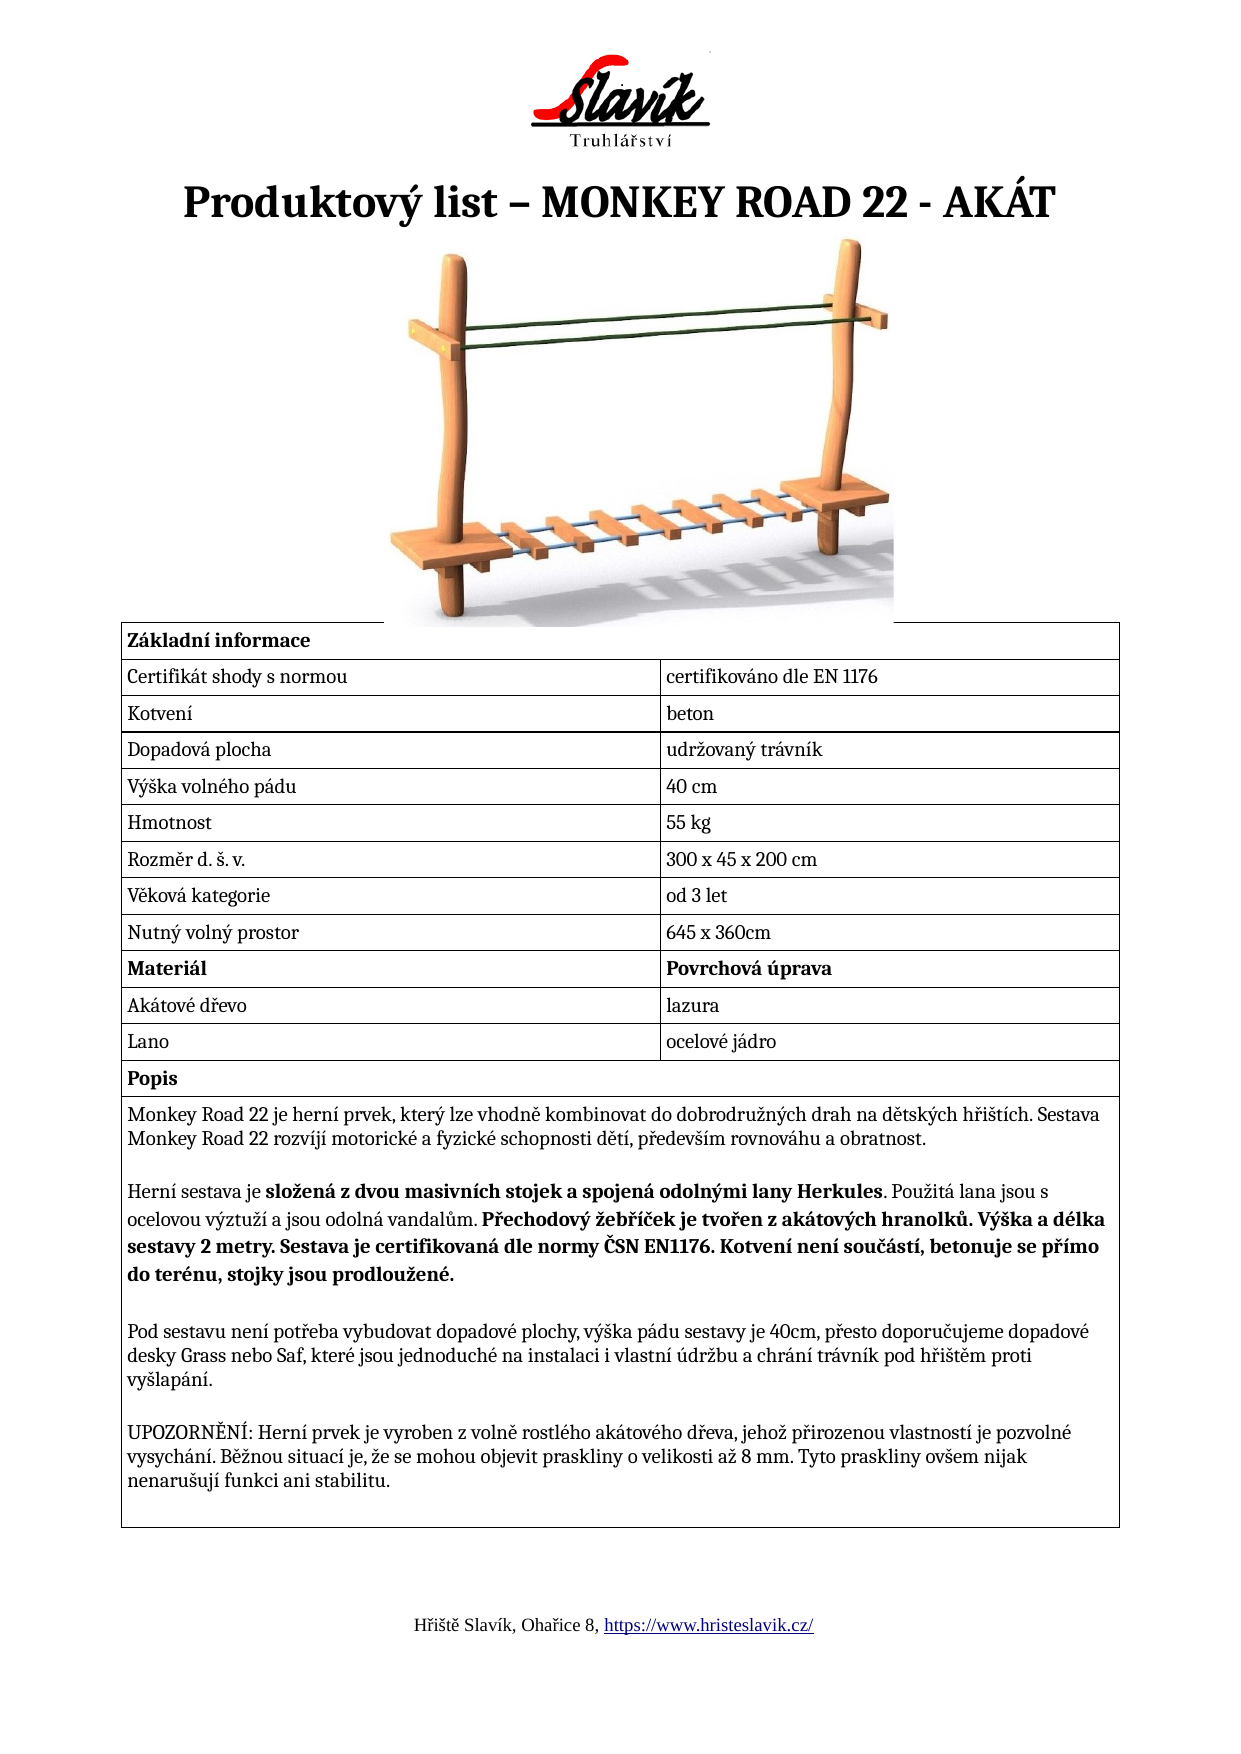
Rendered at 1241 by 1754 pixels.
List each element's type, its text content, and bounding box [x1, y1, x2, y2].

picture [384, 234, 894, 627]
table_cell 55 kg [661, 805, 1119, 841]
table_cell 40 cm [661, 769, 1119, 804]
table_cell certifikováno dle EN 1176 [661, 660, 1119, 695]
table_cell beton [661, 696, 1119, 731]
table_cell 300 x 45 x 200 cm [661, 842, 1119, 877]
table_cell Popis [122, 1061, 1119, 1096]
table_cell Nutný volný prostor [122, 915, 660, 950]
text Produktový list – MONKEY ROAD 22 - AKÁT [118, 176, 1122, 229]
table_cell Dopadová plocha [122, 733, 660, 768]
table_cell Hmotnost [122, 805, 660, 841]
table_cell udržovaný trávník [661, 733, 1119, 768]
table_header Základní informace [122, 623, 1119, 658]
picture [529, 50, 711, 149]
table_cell Certifikát shody s normou [122, 660, 660, 695]
table_cell lazura [661, 988, 1119, 1023]
table_cell Povrchová úprava [661, 951, 1119, 987]
table_cell Akátové dřevo [122, 988, 660, 1023]
table_cell Monkey Road 22 je herní prvek, který lze vhodně kombinovat do dobrodružných drah na dětských hřištích. Sestava Monkey Road 22 rozvíjí motorické a fyzické schopnosti dětí, především rovnováhu a obratnost. Herní sestava je složená z dvou masivních stojek a spojená odolnými lany Herkules. Použitá lana jsou s ocelovou výztuží a jsou odolná vandalům. Přechodový žebříček je tvořen z akátových hranolků. Výška a délka sestavy 2 metry. Sestava je certifikovaná dle normy ČSN EN1176. Kotvení není součástí, betonuje se přímo do terénu, stojky jsou prodloužené. Pod sestavu není potřeba vybudovat dopadové plochy, výška pádu sestavy je 40cm, přesto doporučujeme dopadové desky Grass nebo Saf, které jsou jednoduché na instalaci i vlastní údržbu a chrání trávník pod hřištěm proti vyšlapání. UPOZORNĚNÍ: Herní prvek je vyroben z volně rostlého akátového dřeva, jehož přirozenou vlastností je pozvolné vysychání. Běžnou situací je, že se mohou objevit praskliny o velikosti až 8 mm. Tyto praskliny ovšem nijak nenarušují funkci ani stabilitu. [122, 1097, 1119, 1527]
table_cell Materiál [122, 951, 660, 987]
table_cell Výška volného pádu [122, 769, 660, 804]
table_cell ocelové jádro [661, 1024, 1119, 1059]
table_cell 645 x 360cm [661, 915, 1119, 950]
table_cell Lano [122, 1024, 660, 1059]
table_cell Kotvení [122, 696, 660, 731]
table_cell od 3 let [661, 878, 1119, 914]
table_cell Věková kategorie [122, 878, 660, 914]
table_cell Rozměr d. š. v. [122, 842, 660, 877]
